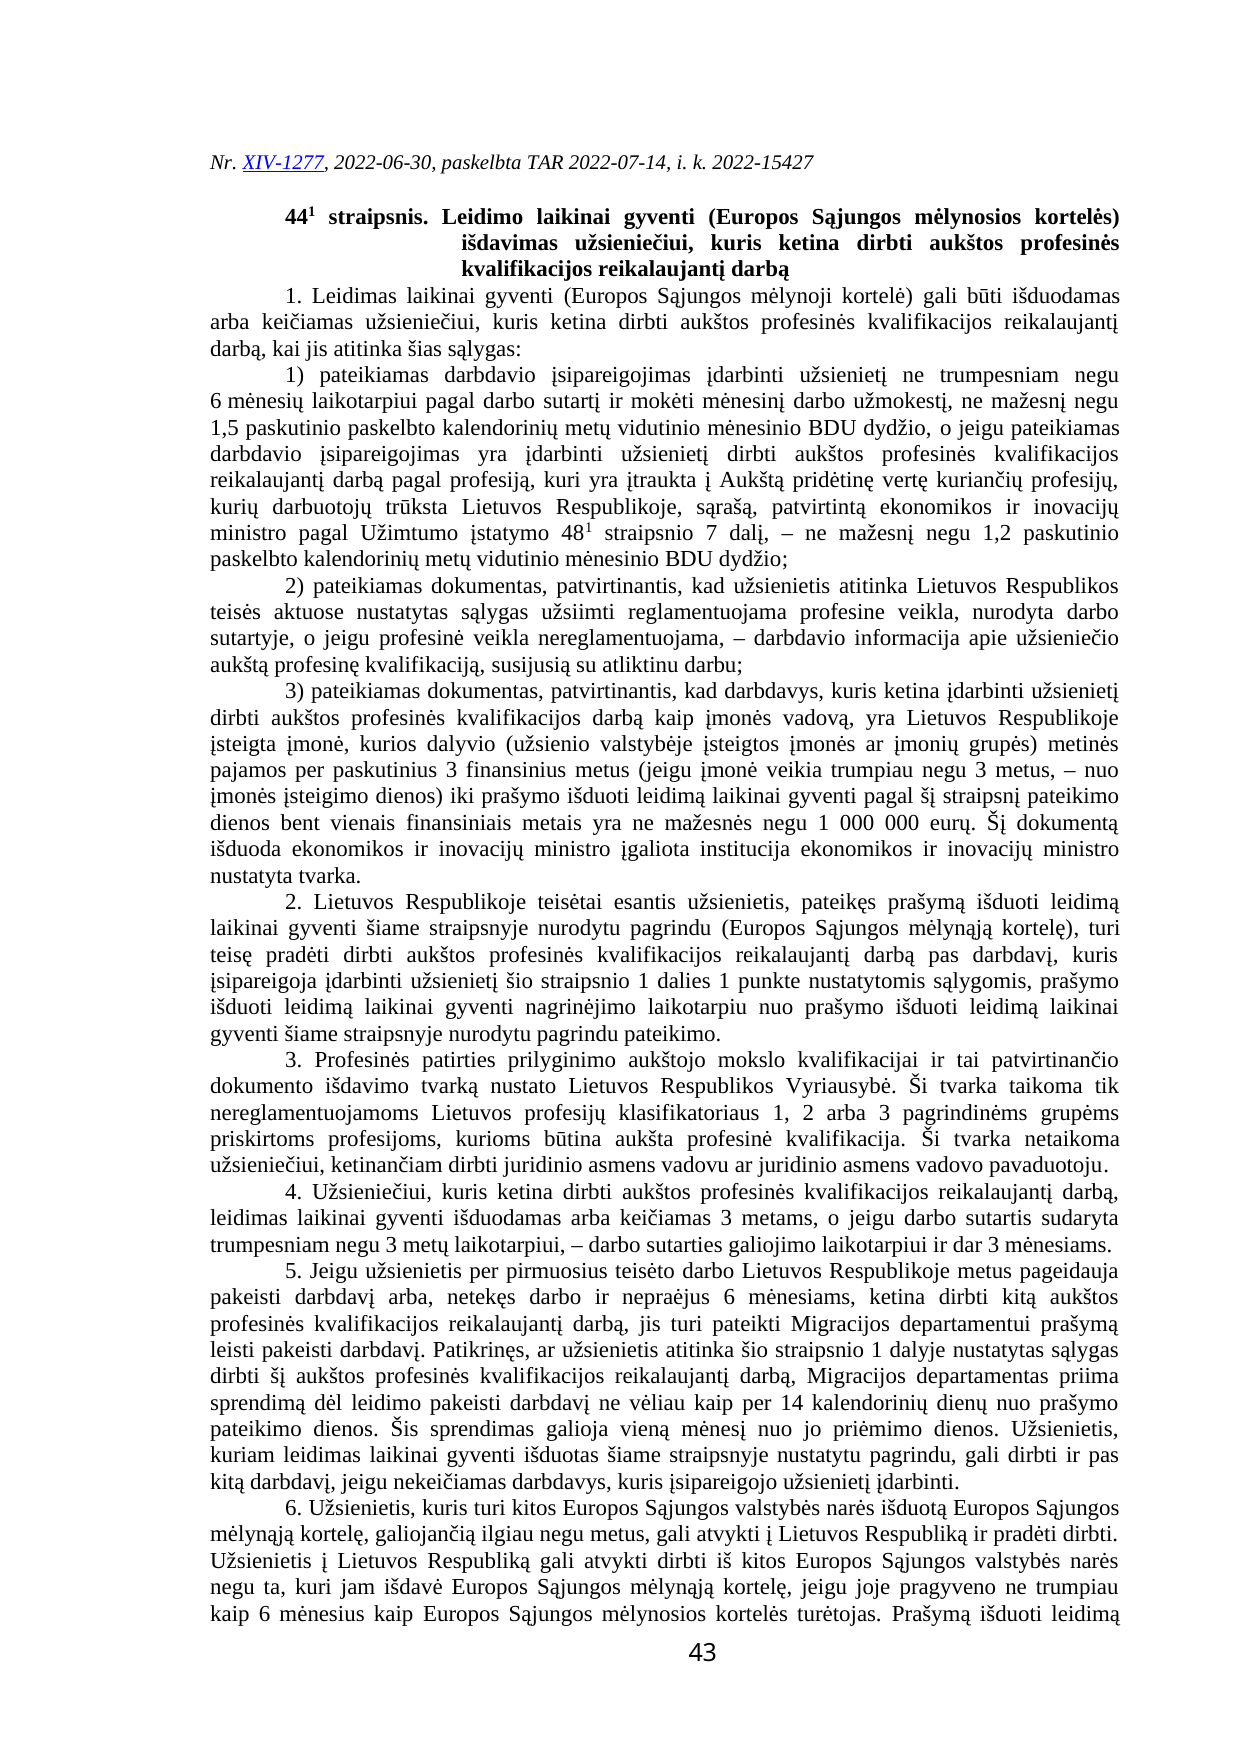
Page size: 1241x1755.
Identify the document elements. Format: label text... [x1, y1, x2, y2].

text 1) pateikiamas darbdavio įsipareigojimas įdarbinti užsienietį ne trumpesniam negu 6 mėnesių laikotarpiui pagal darbo sutartį ir mokėti mėnesinį darbo užmokestį, ne mažesnį negu 1,5 paskutinio paskelbto kalendorinių metų vidutinio mėnesinio BDU dydžio, o jeigu pateikiamas darbdavio įsipareigojimas yra įdarbinti užsienietį dirbti aukštos profesinės kvalifikacijos reikalaujantį darbą pagal profesiją, kuri yra įtraukta į Aukštą pridėtinę vertę kuriančių profesijų, kurių darbuotojų trūksta Lietuvos Respublikoje, sąrašą, patvirtintą ekonomikos ir inovacijų ministro pagal Užimtumo įstatymo 481 straipsnio 7 dalį, – ne mažesnį negu 1,2 paskutinio paskelbto kalendorinių metų vidutinio mėnesinio BDU dydžio; [210, 361, 1120, 572]
text Nr. XIV-1277, 2022-06-30, paskelbta TAR 2022-07-14, i. k. 2022-15427 [210, 150, 1120, 174]
text 1. Leidimas laikinai gyventi (Europos Sąjungos mėlynoji kortelė) gali būti išduodamas arba keičiamas užsieniečiui, kuris ketina dirbti aukštos profesinės kvalifikacijos reikalaujantį darbą, kai jis atitinka šias sąlygas: [210, 282, 1120, 361]
text 441 straipsnis. Leidimo laikinai gyventi (Europos Sąjungos mėlynosios kortelės) išdavimas užsieniečiui, kuris ketina dirbti aukštos profesinės kvalifikacijos reikalaujantį darbą [285, 203, 1120, 282]
text 5. Jeigu užsienietis per pirmuosius teisėto darbo Lietuvos Respublikoje metus pageidauja pakeisti darbdavį arba, netekęs darbo ir nepraėjus 6 mėnesiams, ketina dirbti kitą aukštos profesinės kvalifikacijos reikalaujantį darbą, jis turi pateikti Migracijos departamentui prašymą leisti pakeisti darbdavį. Patikrinęs, ar užsienietis atitinka šio straipsnio 1 dalyje nustatytas sąlygas dirbti šį aukštos profesinės kvalifikacijos reikalaujantį darbą, Migracijos departamentas priima sprendimą dėl leidimo pakeisti darbdavį ne vėliau kaip per 14 kalendorinių dienų nuo prašymo pateikimo dienos. Šis sprendimas galioja vieną mėnesį nuo jo priėmimo dienos. Užsienietis, kuriam leidimas laikinai gyventi išduotas šiame straipsnyje nustatytu pagrindu, gali dirbti ir pas kitą darbdavį, jeigu nekeičiamas darbdavys, kuris įsipareigojo užsienietį įdarbinti. [210, 1257, 1120, 1494]
text 4. Užsieniečiui, kuris ketina dirbti aukštos profesinės kvalifikacijos reikalaujantį darbą, leidimas laikinai gyventi išduodamas arba keičiamas 3 metams, o jeigu darbo sutartis sudaryta trumpesniam negu 3 metų laikotarpiui, – darbo sutarties galiojimo laikotarpiui ir dar 3 mėnesiams. [210, 1178, 1120, 1257]
text 6. Užsienietis, kuris turi kitos Europos Sąjungos valstybės narės išduotą Europos Sąjungos mėlynąją kortelę, galiojančią ilgiau negu metus, gali atvykti į Lietuvos Respubliką ir pradėti dirbti. Užsienietis į Lietuvos Respubliką gali atvykti dirbti iš kitos Europos Sąjungos valstybės narės negu ta, kuri jam išdavė Europos Sąjungos mėlynąją kortelę, jeigu joje pragyveno ne trumpiau kaip 6 mėnesius kaip Europos Sąjungos mėlynosios kortelės turėtojas. Prašymą išduoti leidimą [210, 1494, 1120, 1626]
text 2) pateikiamas dokumentas, patvirtinantis, kad užsienietis atitinka Lietuvos Respublikos teisės aktuose nustatytas sąlygas užsiimti reglamentuojama profesine veikla, nurodyta darbo sutartyje, o jeigu profesinė veikla nereglamentuojama, – darbdavio informacija apie užsieniečio aukštą profesinę kvalifikaciją, susijusią su atliktinu darbu; [210, 572, 1120, 677]
text 2. Lietuvos Respublikoje teisėtai esantis užsienietis, pateikęs prašymą išduoti leidimą laikinai gyventi šiame straipsnyje nurodytu pagrindu (Europos Sąjungos mėlynąją kortelę), turi teisę pradėti dirbti aukštos profesinės kvalifikacijos reikalaujantį darbą pas darbdavį, kuris įsipareigoja įdarbinti užsienietį šio straipsnio 1 dalies 1 punkte nustatytomis sąlygomis, prašymo išduoti leidimą laikinai gyventi nagrinėjimo laikotarpiu nuo prašymo išduoti leidimą laikinai gyventi šiame straipsnyje nurodytu pagrindu pateikimo. [210, 888, 1120, 1046]
text 3) pateikiamas dokumentas, patvirtinantis, kad darbdavys, kuris ketina įdarbinti užsienietį dirbti aukštos profesinės kvalifikacijos darbą kaip įmonės vadovą, yra Lietuvos Respublikoje įsteigta įmonė, kurios dalyvio (užsienio valstybėje įsteigtos įmonės ar įmonių grupės) metinės pajamos per paskutinius 3 finansinius metus (jeigu įmonė veikia trumpiau negu 3 metus, – nuo įmonės įsteigimo dienos) iki prašymo išduoti leidimą laikinai gyventi pagal šį straipsnį pateikimo dienos bent vienais finansiniais metais yra ne mažesnės negu 1 000 000 eurų. Šį dokumentą išduoda ekonomikos ir inovacijų ministro įgaliota institucija ekonomikos ir inovacijų ministro nustatyta tvarka. [210, 677, 1120, 888]
text 3. Profesinės patirties prilyginimo aukštojo mokslo kvalifikacijai ir tai patvirtinančio dokumento išdavimo tvarką nustato Lietuvos Respublikos Vyriausybė. Ši tvarka taikoma tik nereglamentuojamoms Lietuvos profesijų klasifikatoriaus 1, 2 arba 3 pagrindinėms grupėms priskirtoms profesijoms, kurioms būtina aukšta profesinė kvalifikacija. Ši tvarka netaikoma užsieniečiui, ketinančiam dirbti juridinio asmens vadovu ar juridinio asmens vadovo pavaduotoju. [210, 1046, 1120, 1178]
